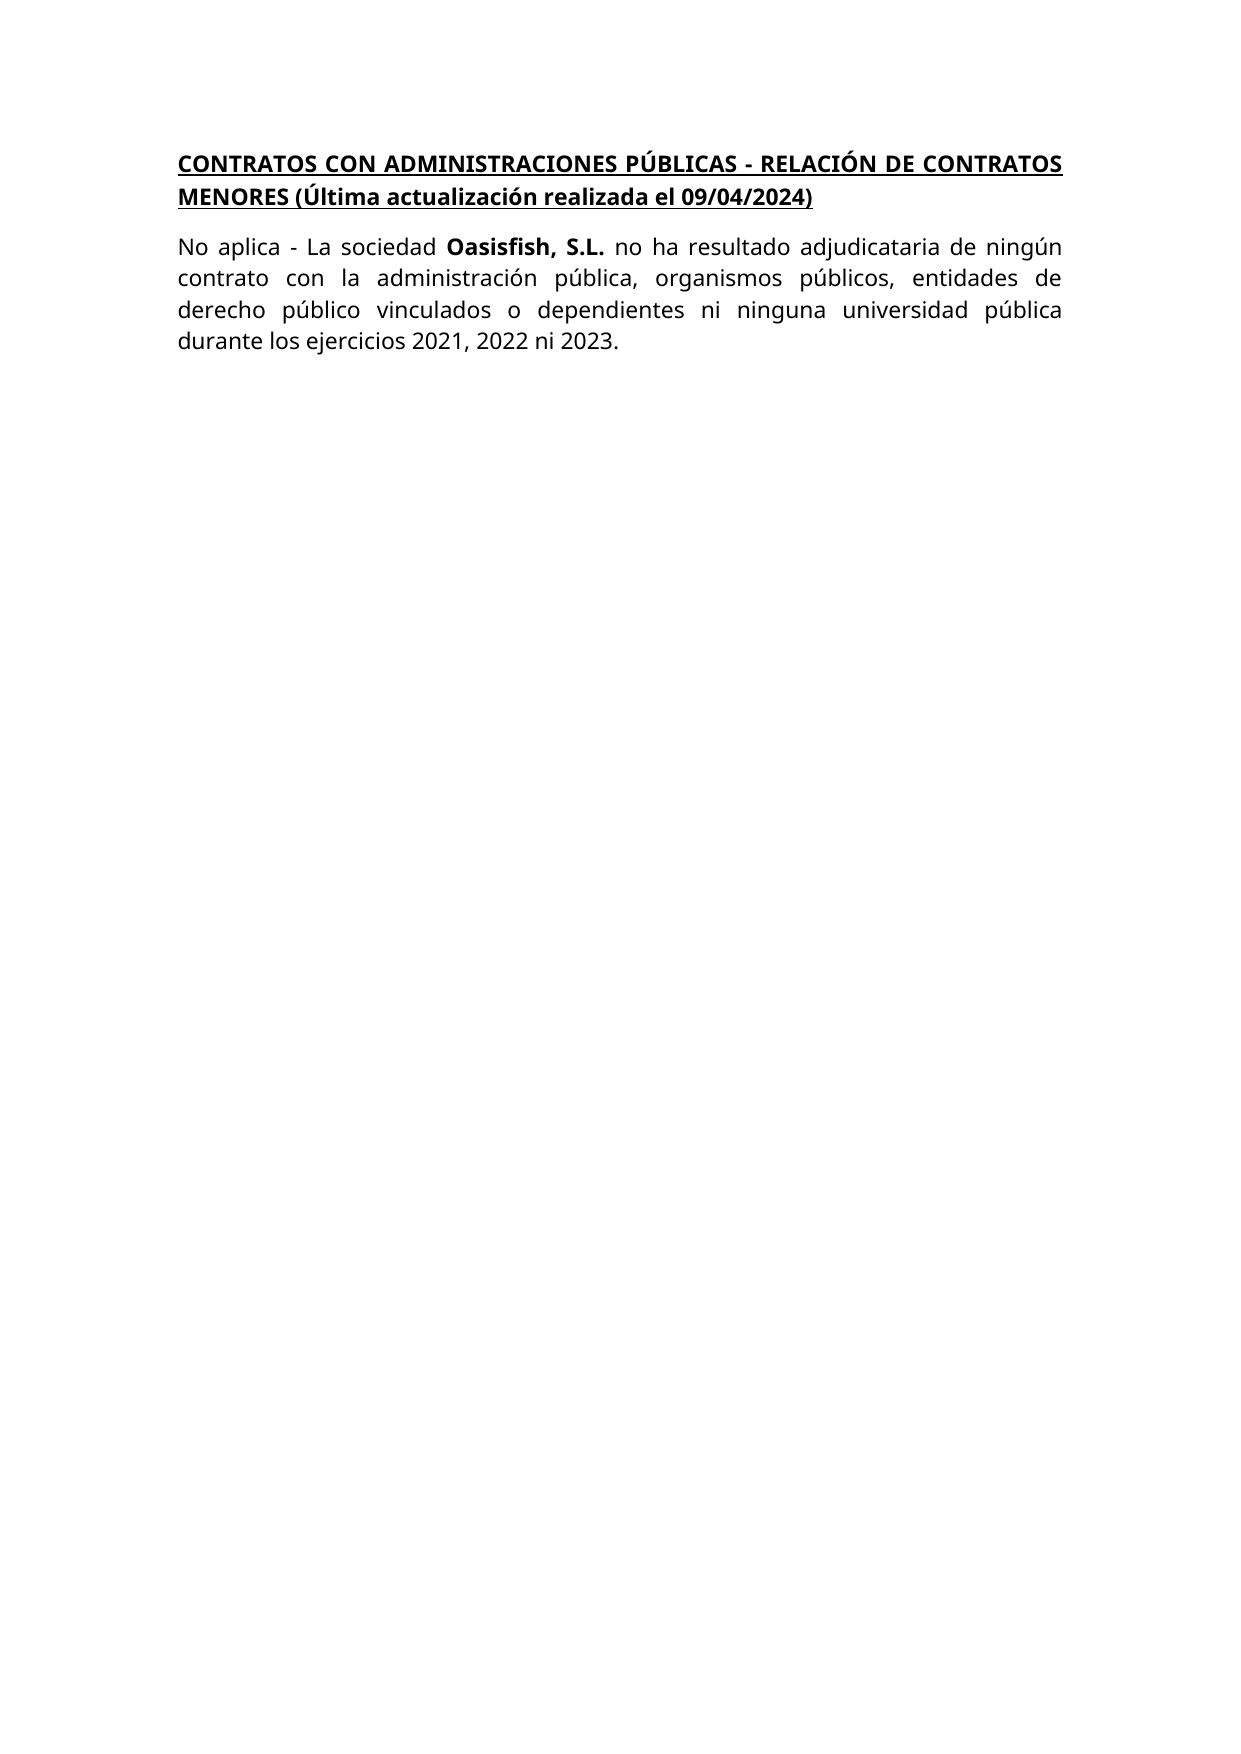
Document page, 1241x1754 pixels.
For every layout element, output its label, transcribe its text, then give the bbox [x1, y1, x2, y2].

text MENORES (Última actualización realizada el 09/04/2024) [177, 175, 1063, 212]
text CONTRATOS CON ADMINISTRACIONES PÚBLICAS - RELACIÓN DE CONTRATOS [177, 148, 1063, 174]
text No aplica - La sociedad Oasisfish, S.L. no ha resultado adjudicataria de ningún contrato con la administración pública, organismos públicos, entidades de derecho público vinculados o dependientes ni ninguna universidad pública durante los ejercicios 2021, 2022 ni 2023. [177, 231, 1063, 356]
